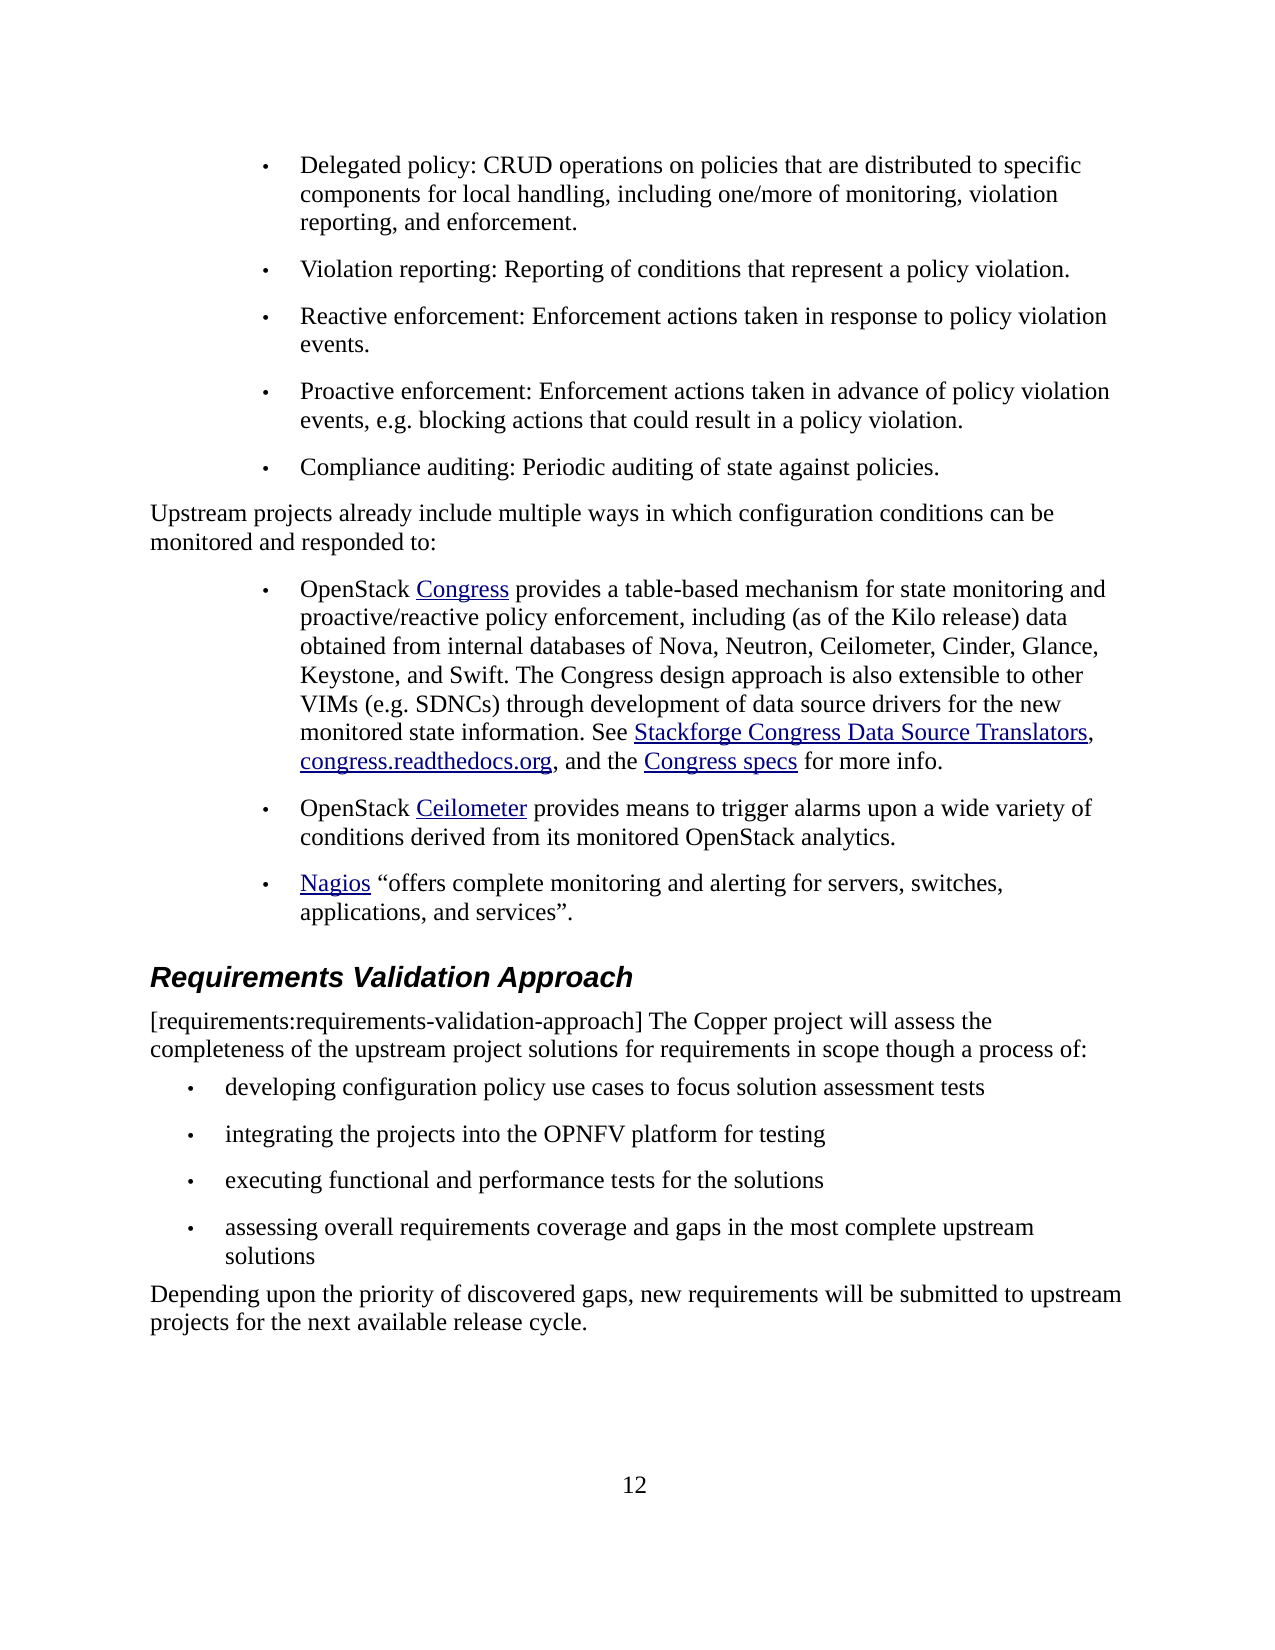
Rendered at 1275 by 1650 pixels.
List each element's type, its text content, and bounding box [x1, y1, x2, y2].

list OpenStack Congress provides a table-based mechanism for state monitoring and proactive/reactive policy enforcement, including (as of the Kilo release) data obtained from internal databases of Nova, Neutron, Ceilometer, Cinder, Glance, Keystone, and Swift. The Congress design approach is also extensible to other VIMs (e.g. SDNCs) through development of data source drivers for the new monitored state information. See Stackforge Congress Data Source Translators, congress.readthedocs.org, and the Congress specs for more info. [262, 574, 1125, 775]
list assessing overall requirements coverage and gaps in the most complete upstream solutions [187, 1212, 1125, 1270]
list integrating the projects into the OPNFV platform for testing [187, 1119, 1125, 1148]
list Violation reporting: Reporting of conditions that represent a policy violation. [262, 254, 1125, 283]
list Reactive enforcement: Enforcement actions taken in response to policy violation events. [262, 301, 1125, 358]
list executing functional and performance tests for the solutions [187, 1166, 1125, 1194]
list Nagios “offers complete monitoring and alerting for servers, switches, applications, and services”. [262, 868, 1125, 926]
text [requirements:requirements-validation-approach] The Copper project will assess the completeness of the upstream project solutions for requirements in scope though a process of: [150, 1006, 1125, 1063]
text Upstream projects already include multiple ways in which configuration conditions can be monitored and responded to: [150, 498, 1125, 556]
list Delegated policy: CRUD operations on policies that are distributed to specific components for local handling, including one/more of monitoring, violation reporting, and enforcement. [262, 150, 1125, 236]
subtitle Requirements Validation Approach [150, 960, 1125, 993]
list Compliance auditing: Periodic auditing of state against policies. [262, 452, 1125, 480]
list OpenStack Ceilometer provides means to trigger alarms upon a wide variety of conditions derived from its monitored OpenStack analytics. [262, 793, 1125, 850]
list developing configuration policy use cases to focus solution assessment tests [187, 1072, 1125, 1101]
list Proactive enforcement: Enforcement actions taken in advance of policy violation events, e.g. blocking actions that could result in a policy violation. [262, 376, 1125, 434]
text Depending upon the priority of discovered gaps, new requirements will be submitted to upstream projects for the next available release cycle. [150, 1279, 1125, 1336]
